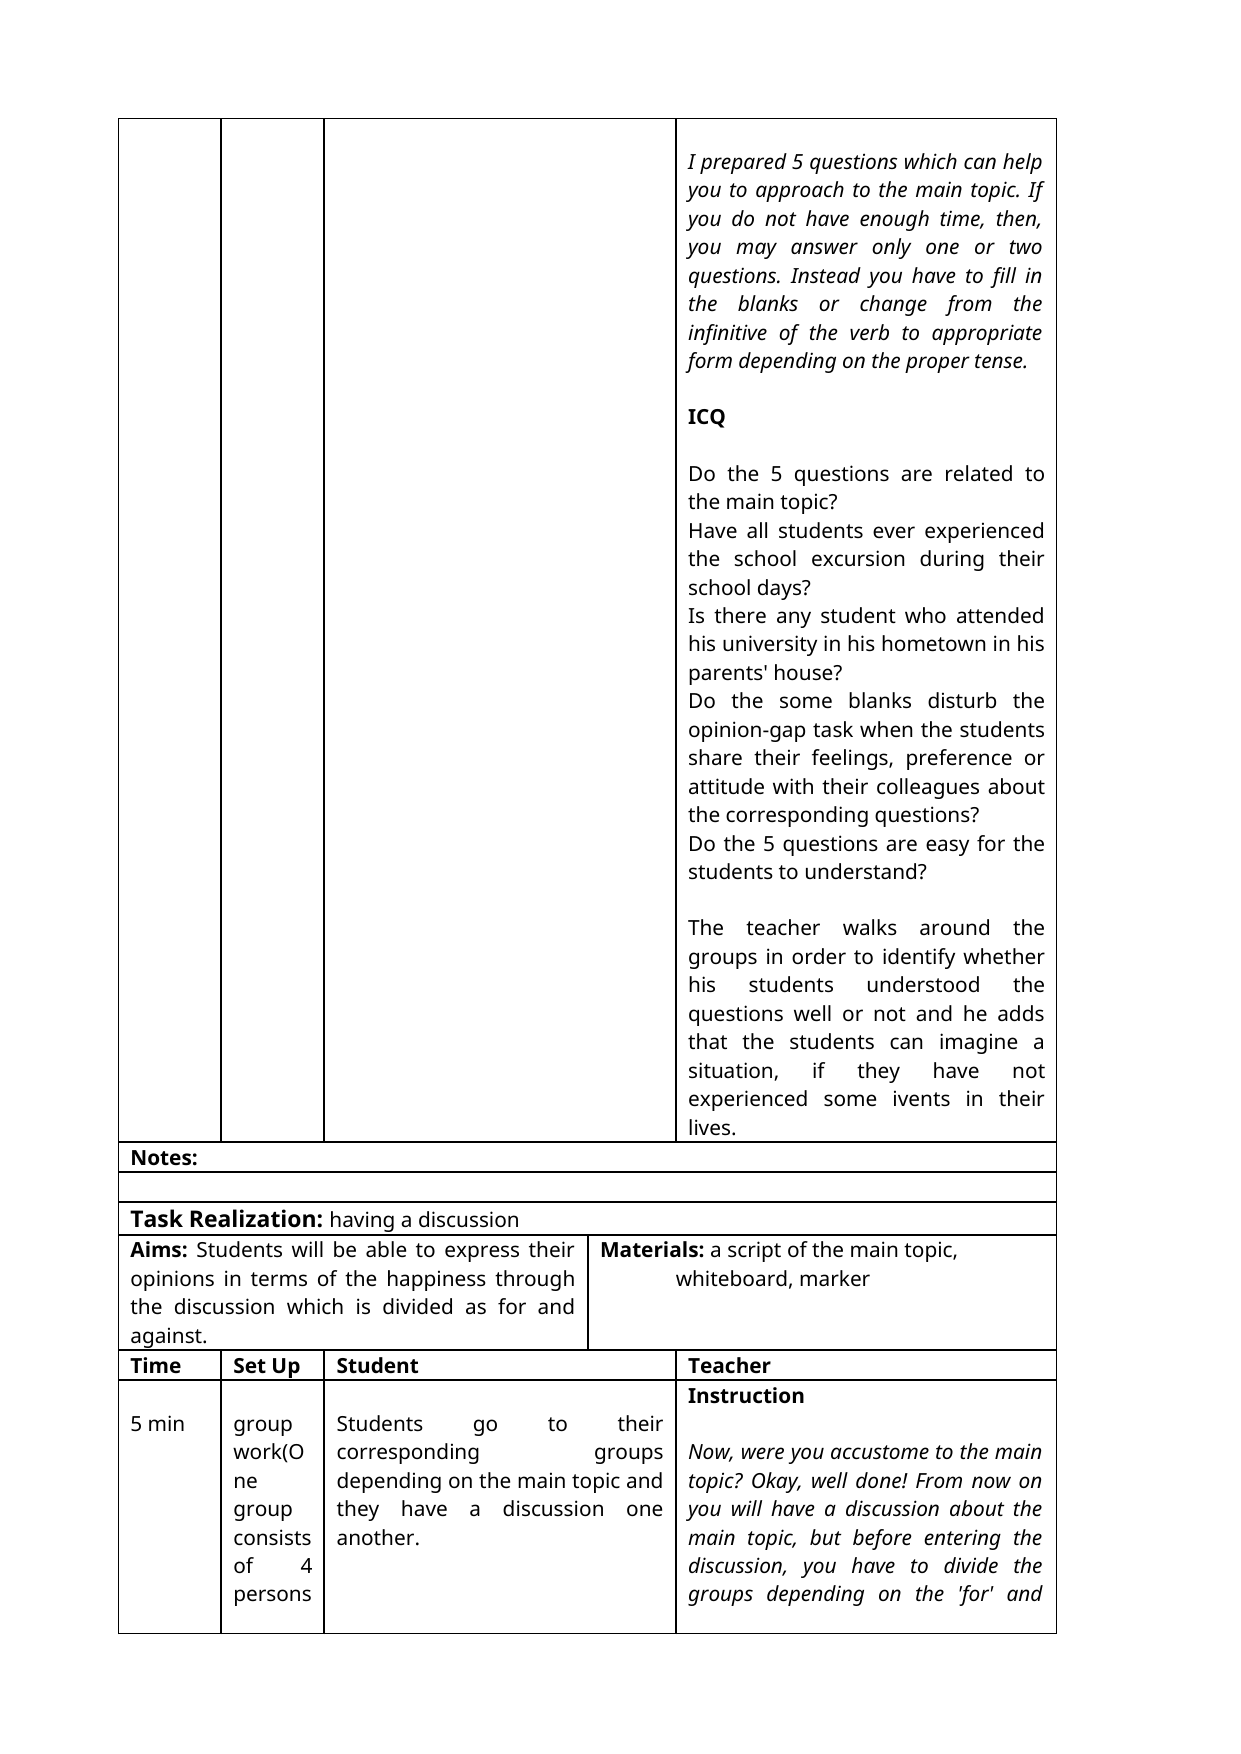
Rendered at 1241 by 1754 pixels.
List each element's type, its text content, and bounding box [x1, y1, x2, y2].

table_cell Aims: Students will be able to express their opinions in terms of the happiness through the discussion which is divided as for and against. [119, 1236, 587, 1349]
table_cell [325, 119, 675, 1141]
table_cell Student [325, 1351, 675, 1379]
table_cell [222, 119, 323, 1141]
table_cell [119, 119, 220, 1141]
table_cell Task Realization: having a discussion [119, 1203, 1056, 1234]
table_cell Notes: [119, 1143, 1056, 1171]
table_cell group work(One group consists of 4 persons [222, 1381, 323, 1633]
table_cell Time [119, 1351, 220, 1379]
table_cell I prepared 5 questions which can help you to approach to the main topic. If you do not have enough time, then, you may answer only one or two questions. Instead you have to fill in the blanks or change from the infinitive of the verb to appropriate form depending on the proper tense. ICQ Do the 5 questions are related to the main topic? Have all students ever experienced the school excursion during their school days? Is there any student who attended his university in his hometown in his parents' house? Do the some blanks disturb the opinion-gap task when the students share their feelings, preference or attitude with their colleagues about the corresponding questions? Do the 5 questions are easy for the students to understand? The teacher walks around the groups in order to identify whether his students understood the questions well or not and he adds that the students can imagine a situation, if they have not experienced some ivents in their lives. [677, 119, 1056, 1141]
table_cell Set Up [222, 1351, 323, 1379]
table_cell Students go to their corresponding groups depending on the main topic and they have a discussion one another. [325, 1381, 675, 1633]
table_cell Instruction Now, were you accustome to the main topic? Okay, well done! From now on you will have a discussion about the main topic, but before entering the discussion, you have to divide the groups depending on the 'for' and [677, 1381, 1056, 1633]
table_cell [119, 1173, 1056, 1201]
table_cell 5 min [119, 1381, 220, 1633]
table_cell Materials: a script of the main topic, whiteboard, marker [589, 1236, 1056, 1349]
table_cell Teacher [677, 1351, 1056, 1379]
